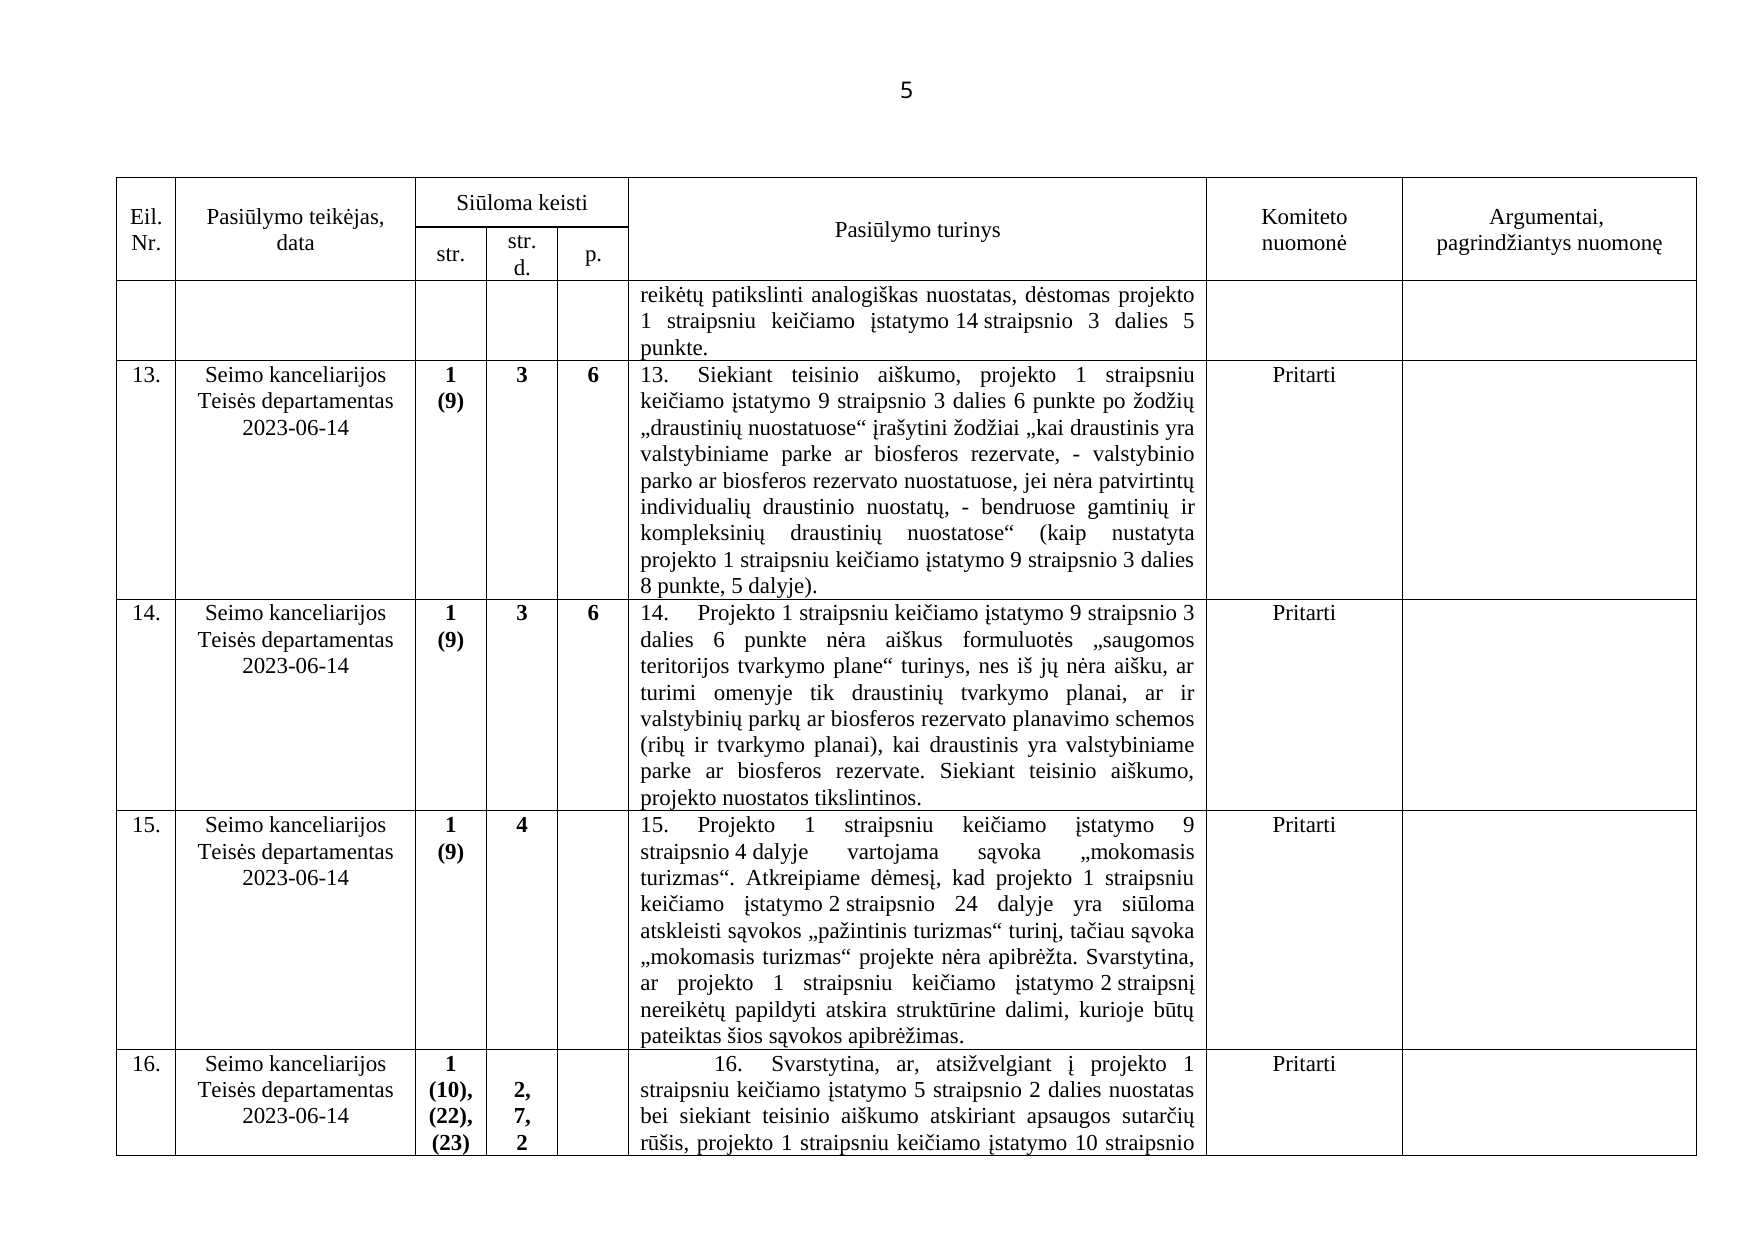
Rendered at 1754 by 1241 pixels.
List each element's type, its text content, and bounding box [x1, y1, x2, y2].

table_cell 15. [117, 811, 175, 1048]
table_header Komiteto nuomonė [1207, 178, 1402, 280]
table_cell p. [558, 228, 628, 280]
table_cell 3 [487, 361, 557, 598]
table_cell 2, 7, 2 [487, 1050, 557, 1155]
table_cell 14. Projekto 1 straipsniu keičiamo įstatymo 9 straipsnio 3 dalies 6 punkte nėra aiškus formuluotės „saugomos teritorijos tvarkymo plane“ turinys, nes iš jų nėra aišku, ar turimi omenyje tik draustinių tvarkymo planai, ar ir valstybinių parkų ar biosferos rezervato planavimo schemos (ribų ir tvarkymo planai), kai draustinis yra valstybiniame parke ar biosferos rezervate. Siekiant teisinio aiškumo, projekto nuostatos tikslintinos. [629, 600, 1206, 810]
table_cell [1403, 811, 1696, 1048]
table_cell [416, 281, 486, 360]
table_cell [558, 281, 628, 360]
table_cell Pritarti [1207, 811, 1402, 1048]
table_cell 16. [117, 1050, 175, 1155]
table_cell [1207, 281, 1402, 360]
table_cell Seimo kanceliarijos Teisės departamentas 2023-06-14 [176, 600, 415, 810]
table_cell Seimo kanceliarijos Teisės departamentas 2023-06-14 [176, 811, 415, 1048]
table_cell Seimo kanceliarijos Teisės departamentas 2023-06-14 [176, 1050, 415, 1155]
table_cell Pritarti [1207, 1050, 1402, 1155]
table_cell [487, 281, 557, 360]
table_cell 1 (9) [416, 361, 486, 598]
table_cell str. [416, 228, 486, 280]
table_cell 4 [487, 811, 557, 1048]
table_cell 13. Siekiant teisinio aiškumo, projekto 1 straipsniu keičiamo įstatymo 9 straipsnio 3 dalies 6 punkte po žodžių „draustinių nuostatuose“ įrašytini žodžiai „kai draustinis yra valstybiniame parke ar biosferos rezervate, - valstybinio parko ar biosferos rezervato nuostatuose, jei nėra patvirtintų individualių draustinio nuostatų, - bendruose gamtinių ir kompleksinių draustinių nuostatose“ (kaip nustatyta projekto 1 straipsniu keičiamo įstatymo 9 straipsnio 3 dalies 8 punkte, 5 dalyje). [629, 361, 1206, 598]
table_cell [1403, 281, 1696, 360]
table_header Argumentai, pagrindžiantys nuomonę [1403, 178, 1696, 280]
table_cell [117, 281, 175, 360]
table_cell 16. Svarstytina, ar, atsižvelgiant į projekto 1 straipsniu keičiamo įstatymo 5 straipsnio 2 dalies nuostatas bei siekiant teisinio aiškumo atskiriant apsaugos sutarčių rūšis, projekto 1 straipsniu keičiamo įstatymo 10 straipsnio [629, 1050, 1206, 1155]
table_cell [1403, 600, 1696, 810]
table_cell [1403, 1050, 1696, 1155]
table_header Siūloma keisti [416, 178, 628, 226]
table_cell str. d. [487, 228, 557, 280]
table_cell Pritarti [1207, 361, 1402, 598]
table_cell 14. [117, 600, 175, 810]
table_cell 15. Projekto 1 straipsniu keičiamo įstatymo 9 straipsnio 4 dalyje vartojama sąvoka „mokomasis turizmas“. Atkreipiame dėmesį, kad projekto 1 straipsniu keičiamo įstatymo 2 straipsnio 24 dalyje yra siūloma atskleisti sąvokos „pažintinis turizmas“ turinį, tačiau sąvoka „mokomasis turizmas“ projekte nėra apibrėžta. Svarstytina, ar projekto 1 straipsniu keičiamo įstatymo 2 straipsnį nereikėtų papildyti atskira struktūrine dalimi, kurioje būtų pateiktas šios sąvokos apibrėžimas. [629, 811, 1206, 1048]
table_cell [176, 281, 415, 360]
table_cell Pritarti [1207, 600, 1402, 810]
table_cell Seimo kanceliarijos Teisės departamentas 2023-06-14 [176, 361, 415, 598]
table_cell reikėtų patikslinti analogiškas nuostatas, dėstomas projekto 1 straipsniu keičiamo įstatymo 14 straipsnio 3 dalies 5 punkte. [629, 281, 1206, 360]
table_header Pasiūlymo teikėjas, data [176, 178, 415, 280]
table_cell 13. [117, 361, 175, 598]
table_cell 6 [558, 361, 628, 598]
table_cell 6 [558, 600, 628, 810]
table_cell 3 [487, 600, 557, 810]
table_cell 1 (10), (22), (23) [416, 1050, 486, 1155]
table_cell 1 (9) [416, 811, 486, 1048]
table_header Eil. Nr. [117, 178, 175, 280]
table_header Pasiūlymo turinys [629, 178, 1206, 280]
table_cell [1403, 361, 1696, 598]
table_cell [558, 811, 628, 1048]
table_cell 1 (9) [416, 600, 486, 810]
table_cell [558, 1050, 628, 1155]
